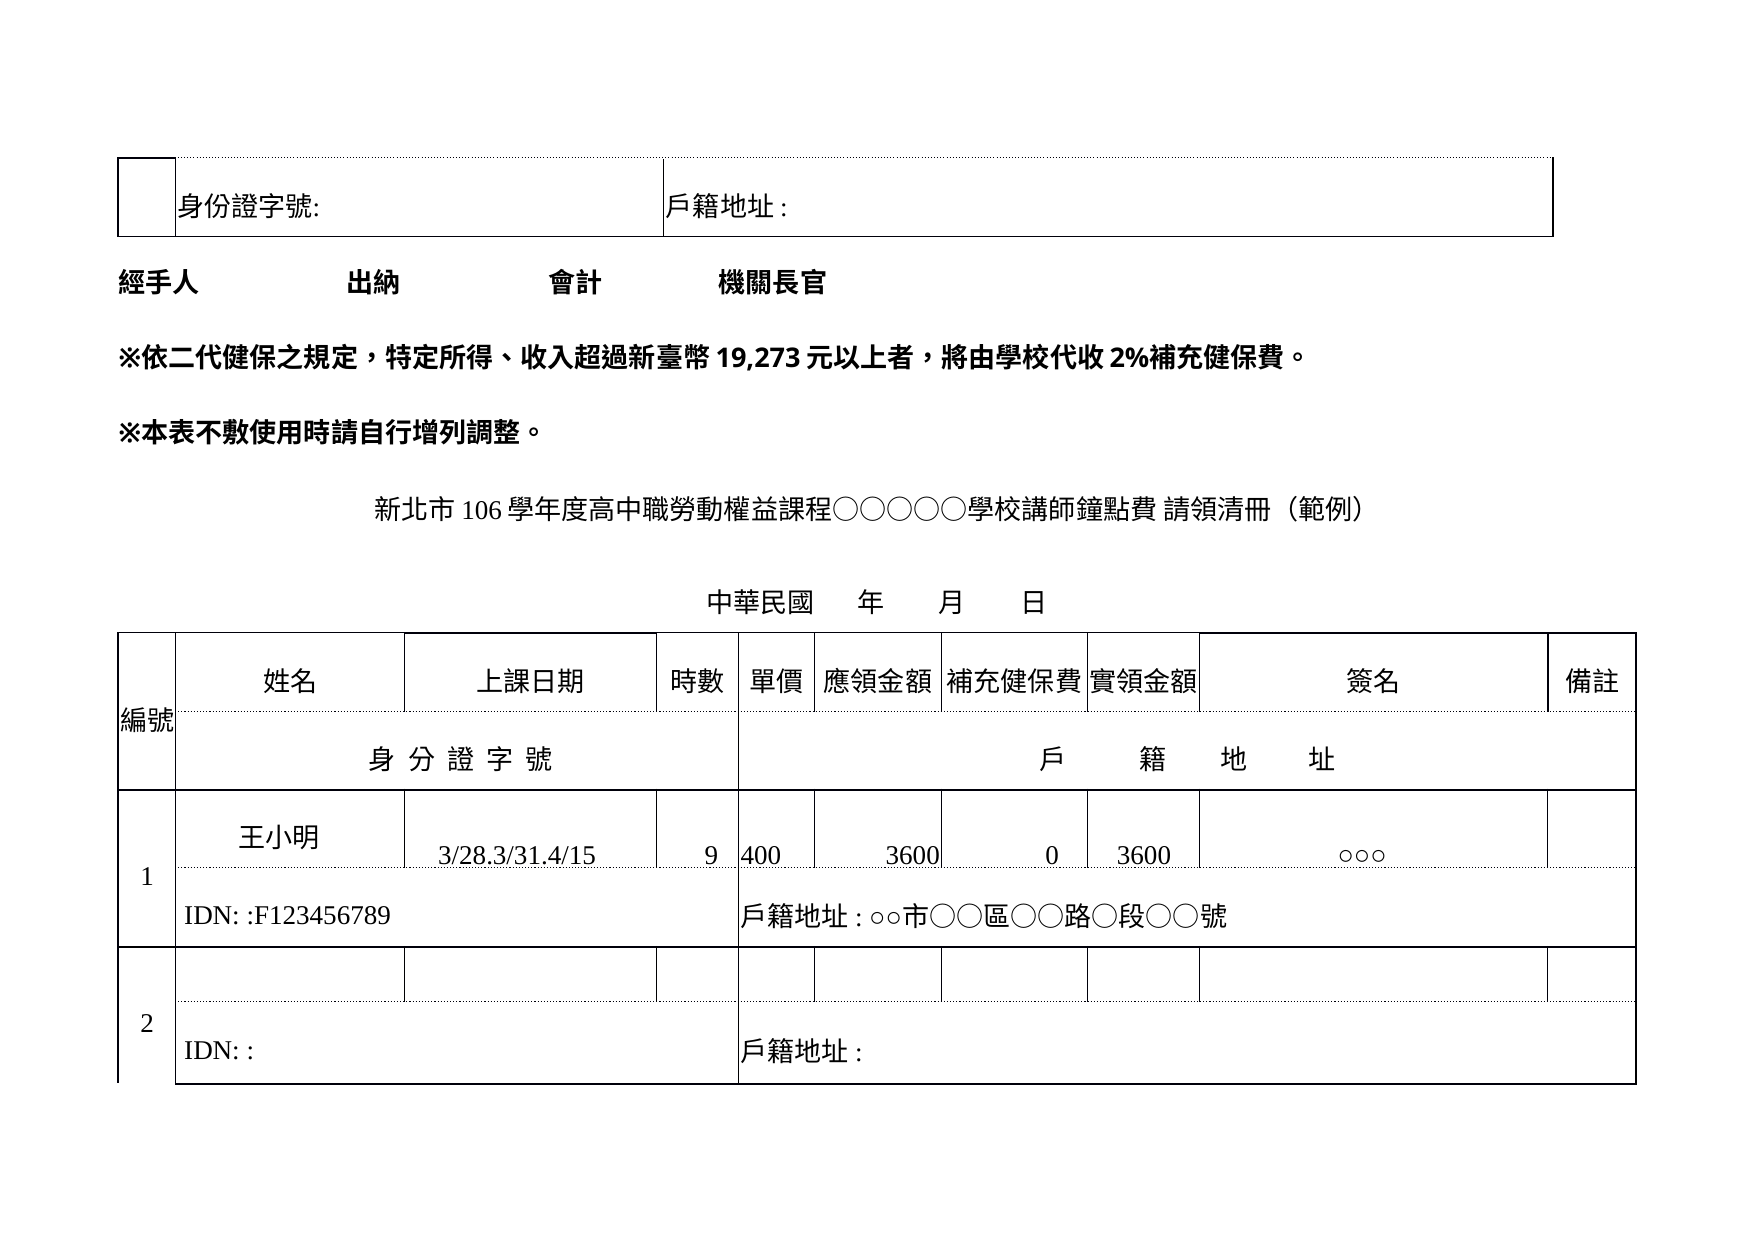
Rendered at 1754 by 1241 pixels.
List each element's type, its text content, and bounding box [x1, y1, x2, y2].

table_cell 姓名 [176, 633, 404, 711]
table_cell [942, 948, 1087, 1001]
table_cell 3/28.3/31.4/15 [405, 791, 656, 867]
table_cell [657, 948, 738, 1001]
table_cell [1088, 948, 1199, 1001]
table_cell [815, 948, 941, 1001]
table_cell [119, 159, 175, 236]
table_cell 戶 籍 地 址 [739, 711, 1635, 788]
table_cell 2 [119, 948, 175, 1083]
table_cell 上課日期 [405, 634, 656, 711]
table_cell 1 [119, 791, 175, 946]
table_cell 實領金額 [1088, 633, 1199, 711]
table_cell 身 分 證 字 號 [176, 711, 738, 788]
table_cell 編號 [119, 633, 175, 788]
table_cell [1203, 948, 1547, 1001]
table_cell 戶籍地址 : [739, 1001, 1635, 1083]
table_cell 3600 [815, 791, 941, 867]
table_cell 單價 [739, 633, 814, 711]
table_cell 時數 [657, 633, 738, 711]
table_cell 9 [657, 791, 738, 867]
table_cell 400 [739, 791, 814, 867]
table_cell 補充健保費 [942, 633, 1087, 711]
table_cell [405, 948, 656, 1001]
table_cell 身份證字號: [176, 157, 664, 236]
table_cell [739, 948, 814, 1001]
table_cell 王小明 [180, 791, 404, 867]
table_cell 簽名 [1200, 634, 1547, 711]
table_cell 戶籍地址 : [664, 157, 1552, 236]
table_cell IDN: : [176, 1001, 738, 1083]
table_cell [1548, 791, 1635, 867]
table_header 新北市106學年度高中職勞動權益課程○○○○○學校講師鐘點費 請領清冊（範例） 中華民國 年 月 日 [118, 462, 1636, 632]
table_cell [180, 948, 404, 1001]
table_cell 經手人 出納 會計 機關長官 ※依二代健保之規定，特定所得、收入超過新臺幣19,273元以上者，將由學校代收2%補充健保費。 ※本表不敷使用時請自行增列調整。 [118, 237, 1553, 462]
table_cell 3600 [1088, 791, 1199, 867]
table_cell IDN: :F123456789 [176, 867, 738, 946]
table_cell 備註 [1549, 634, 1635, 711]
table_cell 應領金額 [815, 633, 941, 711]
table_cell ○○○ [1203, 791, 1547, 867]
table_cell [1548, 948, 1635, 1001]
table_cell 戶籍地址 : ○○市○○區○○路○段○○號 [739, 867, 1635, 946]
table_cell 0 [942, 791, 1087, 867]
